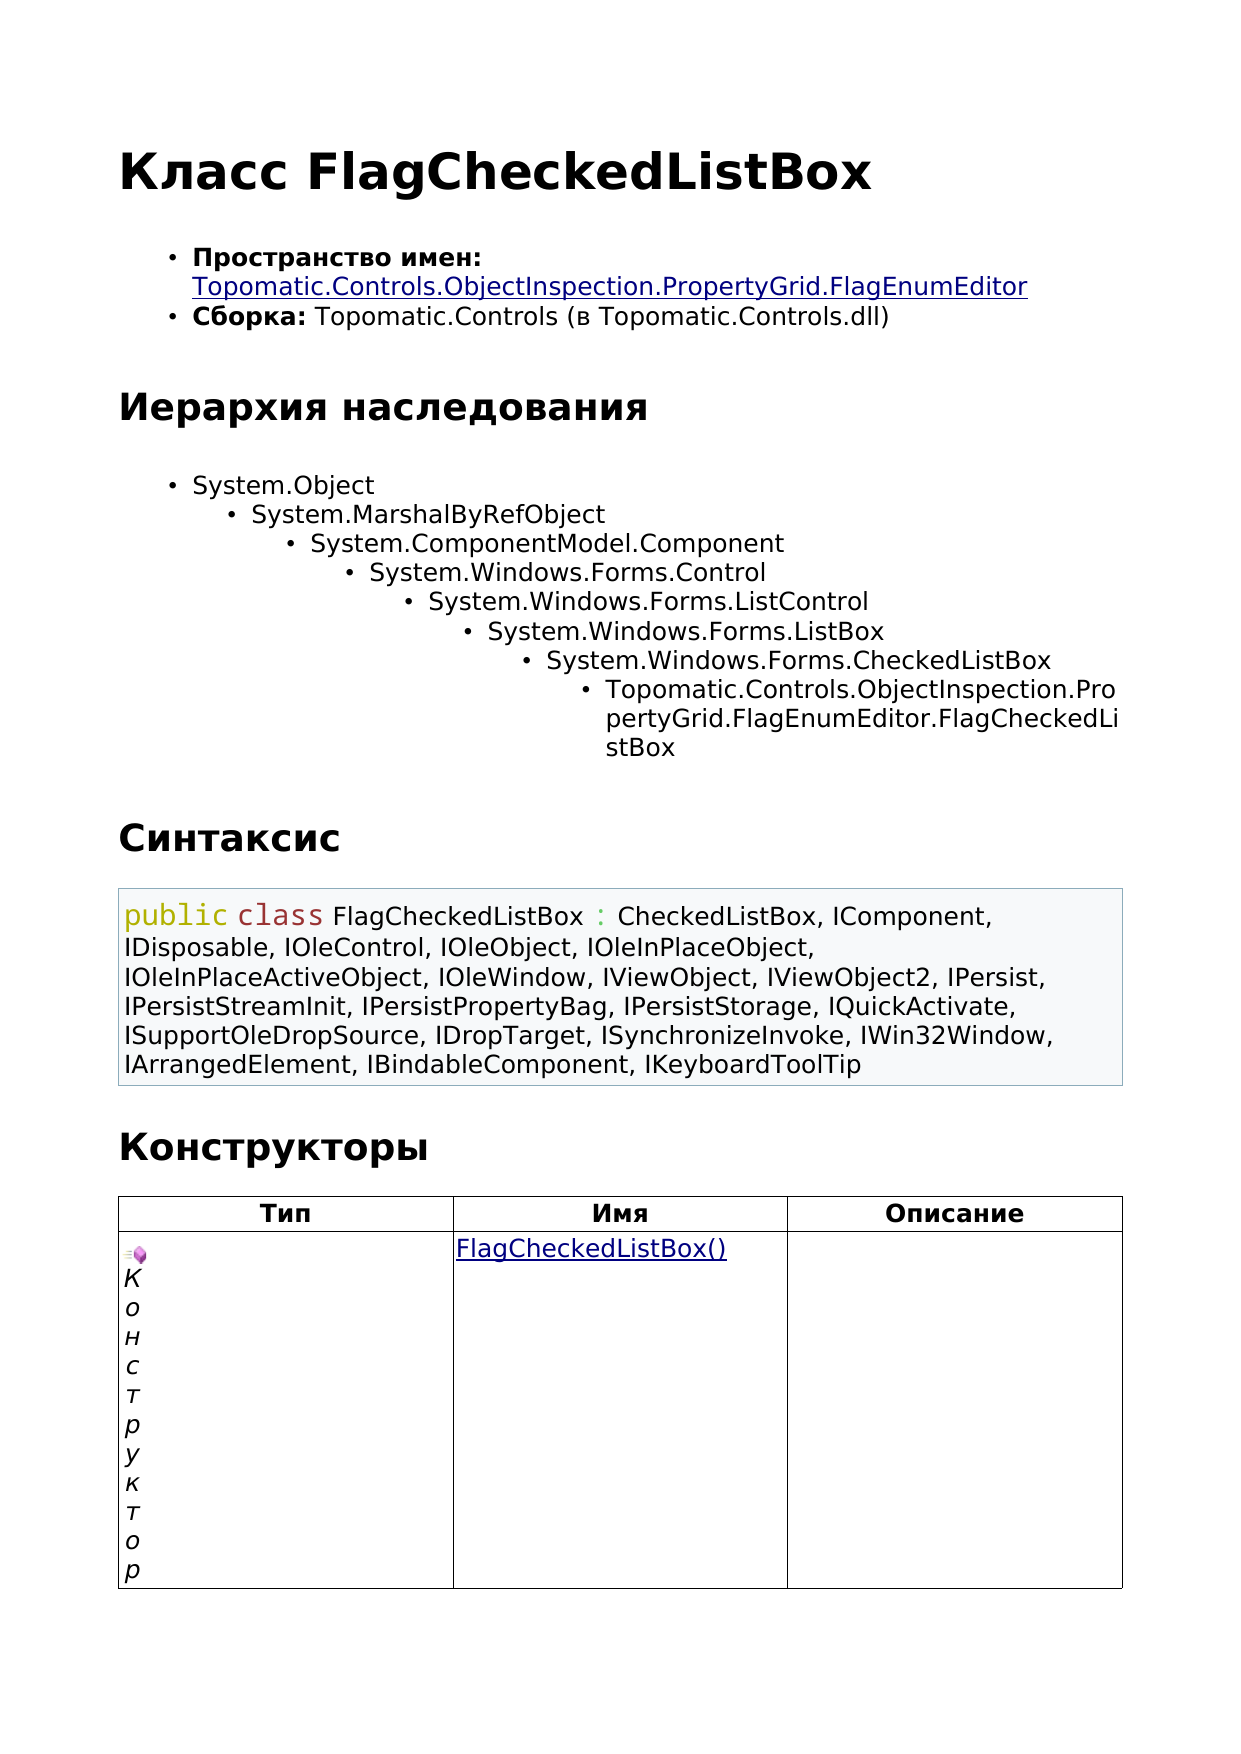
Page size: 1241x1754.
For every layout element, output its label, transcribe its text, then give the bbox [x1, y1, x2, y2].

picture [121, 1246, 147, 1264]
subtitle Класс FlagCheckedListBox [118, 143, 1122, 201]
subtitle Иерархия наследования [118, 385, 1122, 429]
subtitle Синтаксис [118, 817, 1122, 861]
table_header Описание [788, 1197, 1122, 1231]
list System.Windows.Forms.CheckedListBox [531, 646, 1122, 675]
list System.ComponentModel.Component [295, 529, 1122, 558]
list System.Windows.Forms.ListBox [472, 617, 1122, 646]
subtitle Конструкторы [118, 1125, 1122, 1169]
list System.Windows.Forms.ListControl [413, 588, 1122, 617]
list System.Windows.Forms.Control [354, 558, 1122, 588]
table_header Имя [454, 1197, 787, 1231]
table_header Тип [119, 1197, 453, 1231]
table_header public class FlagCheckedListBox : CheckedListBox, IComponent, IDisposable, IOleControl, IOleObject, IOleInPlaceObject, IOleInPlaceActiveObject, IOleWindow, IViewObject, IViewObject2, IPersist, IPersistStreamInit, IPersistPropertyBag, IPersistStorage, IQuickActivate, ISupportOleDropSource, IDropTarget, ISynchronizeInvoke, IWin32Window, IArrangedElement, IBindableComponent, IKeyboardToolTip [119, 889, 1122, 1085]
table_cell [119, 1232, 453, 1588]
list System.Object [177, 471, 1122, 500]
list Пространство имен: Topomatic.Controls.ObjectInspection.PropertyGrid.FlagEnumEditor [177, 243, 1122, 302]
table_cell FlagCheckedListBox() [454, 1232, 787, 1588]
table_cell [788, 1232, 1122, 1588]
list Сборка: Topomatic.Controls (в Topomatic.Controls.dll) [177, 302, 1122, 331]
list System.MarshalByRefObject [236, 500, 1122, 529]
list Topomatic.Controls.ObjectInspection.PropertyGrid.FlagEnumEditor.FlagCheckedListBox [591, 675, 1122, 763]
